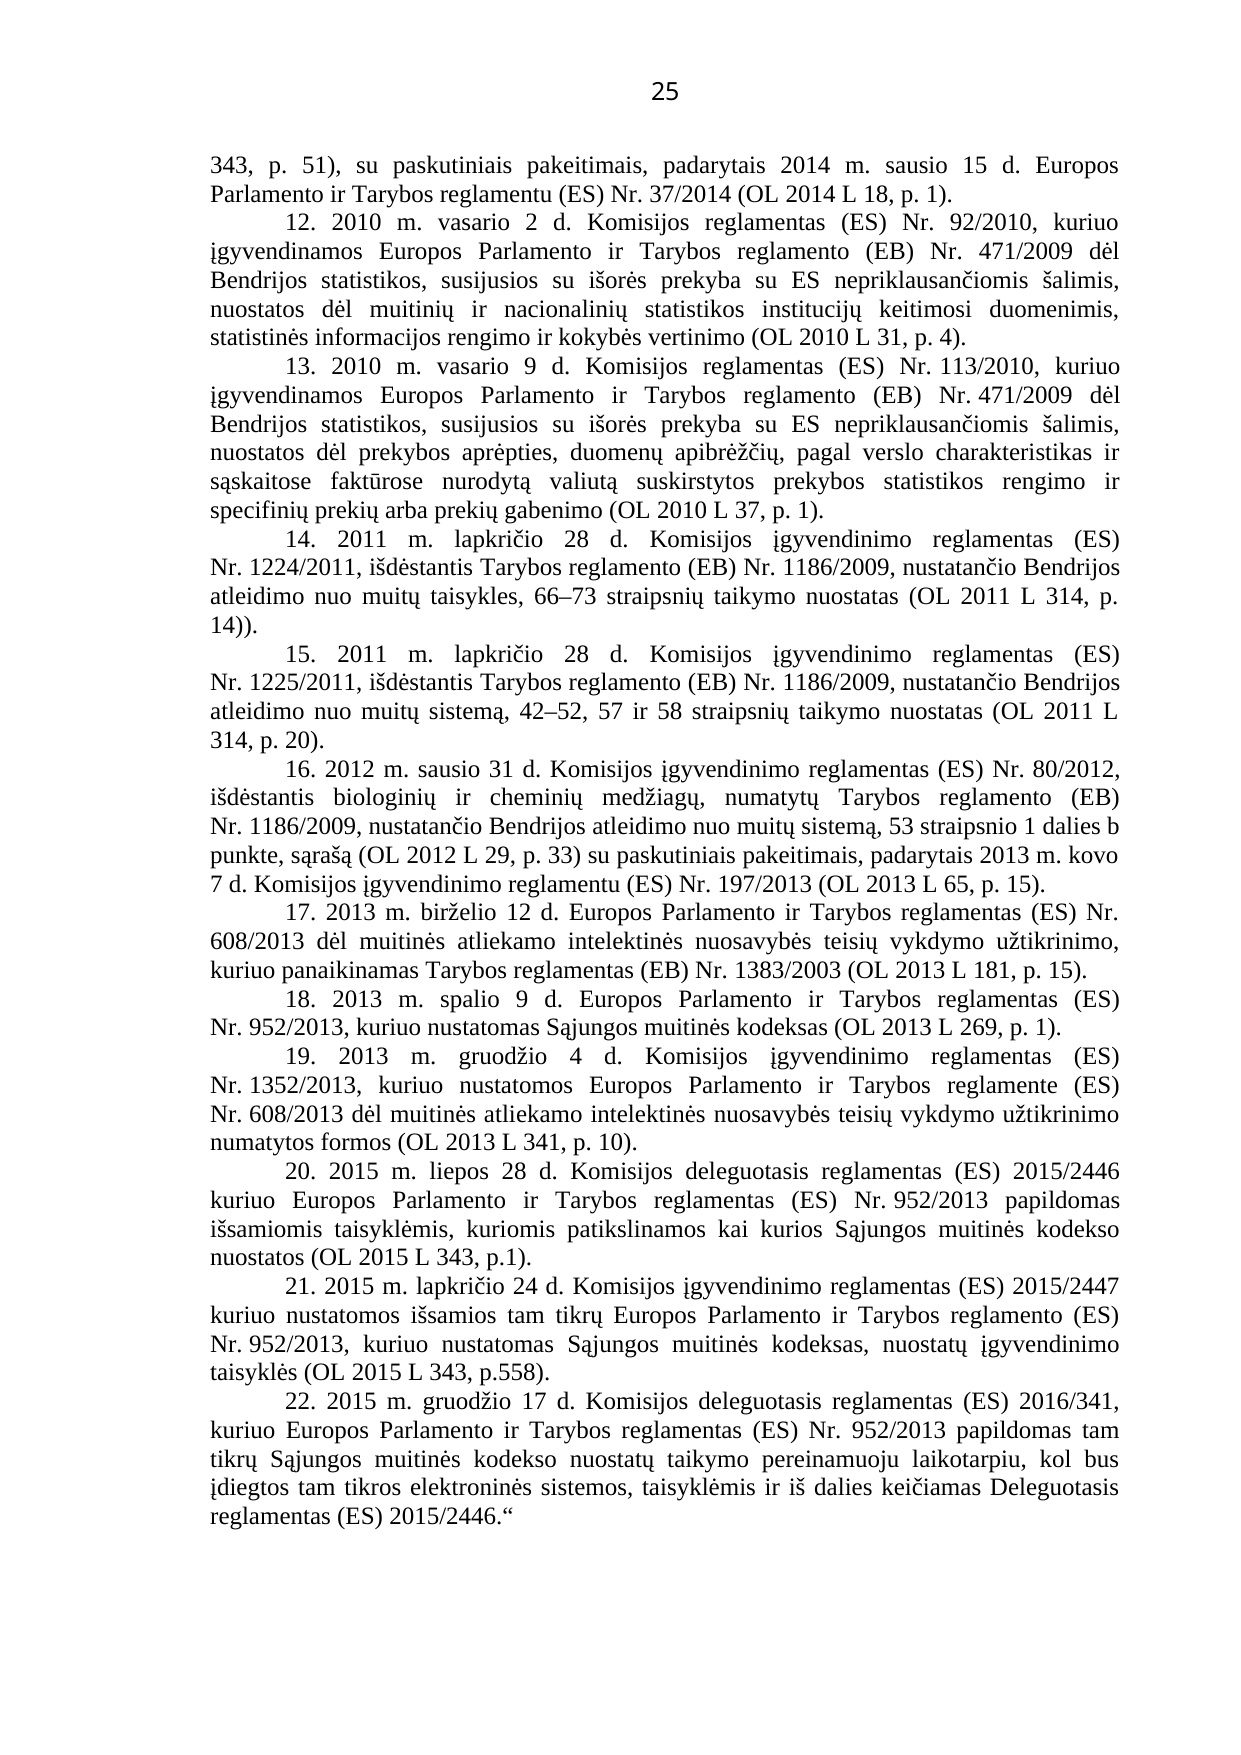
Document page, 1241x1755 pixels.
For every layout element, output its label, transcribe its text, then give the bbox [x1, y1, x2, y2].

text 13. 2010 m. vasario 9 d. Komisijos reglamentas (ES) Nr. 113/2010, kuriuo įgyvendinamos Europos Parlamento ir Tarybos reglamento (EB) Nr. 471/2009 dėl Bendrijos statistikos, susijusios su išorės prekyba su ES nepriklausančiomis šalimis, nuostatos dėl prekybos aprėpties, duomenų apibrėžčių, pagal verslo charakteristikas ir sąskaitose faktūrose nurodytą valiutą suskirstytos prekybos statistikos rengimo ir specifinių prekių arba prekių gabenimo (OL 2010 L 37, p. 1). [210, 351, 1120, 524]
text 14. 2011 m. lapkričio 28 d. Komisijos įgyvendinimo reglamentas (ES) Nr. 1224/2011, išdėstantis Tarybos reglamento (EB) Nr. 1186/2009, nustatančio Bendrijos atleidimo nuo muitų taisykles, 66–73 straipsnių taikymo nuostatas (OL 2011 L 314, p. 14)). [210, 524, 1120, 639]
text 17. 2013 m. birželio 12 d. Europos Parlamento ir Tarybos reglamentas (ES) Nr. 608/2013 dėl muitinės atliekamo intelektinės nuosavybės teisių vykdymo užtikrinimo, kuriuo panaikinamas Tarybos reglamentas (EB) Nr. 1383/2003 (OL 2013 L 181, p. 15). [210, 897, 1120, 984]
text 343, p. 51), su paskutiniais pakeitimais, padarytais 2014 m. sausio 15 d. Europos Parlamento ir Tarybos reglamentu (ES) Nr. 37/2014 (OL 2014 L 18, p. 1). [210, 150, 1120, 207]
text 16. 2012 m. sausio 31 d. Komisijos įgyvendinimo reglamentas (ES) Nr. 80/2012, išdėstantis biologinių ir cheminių medžiagų, numatytų Tarybos reglamento (EB) Nr. 1186/2009, nustatančio Bendrijos atleidimo nuo muitų sistemą, 53 straipsnio 1 dalies b punkte, sąrašą (OL 2012 L 29, p. 33) su paskutiniais pakeitimais, padarytais 2013 m. kovo 7 d. Komisijos įgyvendinimo reglamentu (ES) Nr. 197/2013 (OL 2013 L 65, p. 15). [210, 754, 1120, 897]
text 19. 2013 m. gruodžio 4 d. Komisijos įgyvendinimo reglamentas (ES) Nr. 1352/2013, kuriuo nustatomos Europos Parlamento ir Tarybos reglamente (ES) Nr. 608/2013 dėl muitinės atliekamo intelektinės nuosavybės teisių vykdymo užtikrinimo numatytos formos (OL 2013 L 341, p. 10). [210, 1041, 1120, 1156]
text 18. 2013 m. spalio 9 d. Europos Parlamento ir Tarybos reglamentas (ES) Nr. 952/2013, kuriuo nustatomas Sąjungos muitinės kodeksas (OL 2013 L 269, p. 1). [210, 984, 1120, 1041]
text 12. 2010 m. vasario 2 d. Komisijos reglamentas (ES) Nr. 92/2010, kuriuo įgyvendinamos Europos Parlamento ir Tarybos reglamento (EB) Nr. 471/2009 dėl Bendrijos statistikos, susijusios su išorės prekyba su ES nepriklausančiomis šalimis, nuostatos dėl muitinių ir nacionalinių statistikos institucijų keitimosi duomenimis, statistinės informacijos rengimo ir kokybės vertinimo (OL 2010 L 31, p. 4). [210, 207, 1120, 351]
text 15. 2011 m. lapkričio 28 d. Komisijos įgyvendinimo reglamentas (ES) Nr. 1225/2011, išdėstantis Tarybos reglamento (EB) Nr. 1186/2009, nustatančio Bendrijos atleidimo nuo muitų sistemą, 42–52, 57 ir 58 straipsnių taikymo nuostatas (OL 2011 L 314, p. 20). [210, 639, 1120, 754]
text 20. 2015 m. liepos 28 d. Komisijos deleguotasis reglamentas (ES) 2015/2446 kuriuo Europos Parlamento ir Tarybos reglamentas (ES) Nr. 952/2013 papildomas išsamiomis taisyklėmis, kuriomis patikslinamos kai kurios Sąjungos muitinės kodekso nuostatos (OL 2015 L 343, p.1). [210, 1156, 1120, 1271]
text 22. 2015 m. gruodžio 17 d. Komisijos deleguotasis reglamentas (ES) 2016/341, kuriuo Europos Parlamento ir Tarybos reglamentas (ES) Nr. 952/2013 papildomas tam tikrų Sąjungos muitinės kodekso nuostatų taikymo pereinamuoju laikotarpiu, kol bus įdiegtos tam tikros elektroninės sistemos, taisyklėmis ir iš dalies keičiamas Deleguotasis reglamentas (ES) 2015/2446.“ [210, 1386, 1120, 1530]
text 21. 2015 m. lapkričio 24 d. Komisijos įgyvendinimo reglamentas (ES) 2015/2447 kuriuo nustatomos išsamios tam tikrų Europos Parlamento ir Tarybos reglamento (ES) Nr. 952/2013, kuriuo nustatomas Sąjungos muitinės kodeksas, nuostatų įgyvendinimo taisyklės (OL 2015 L 343, p.558). [210, 1271, 1120, 1386]
